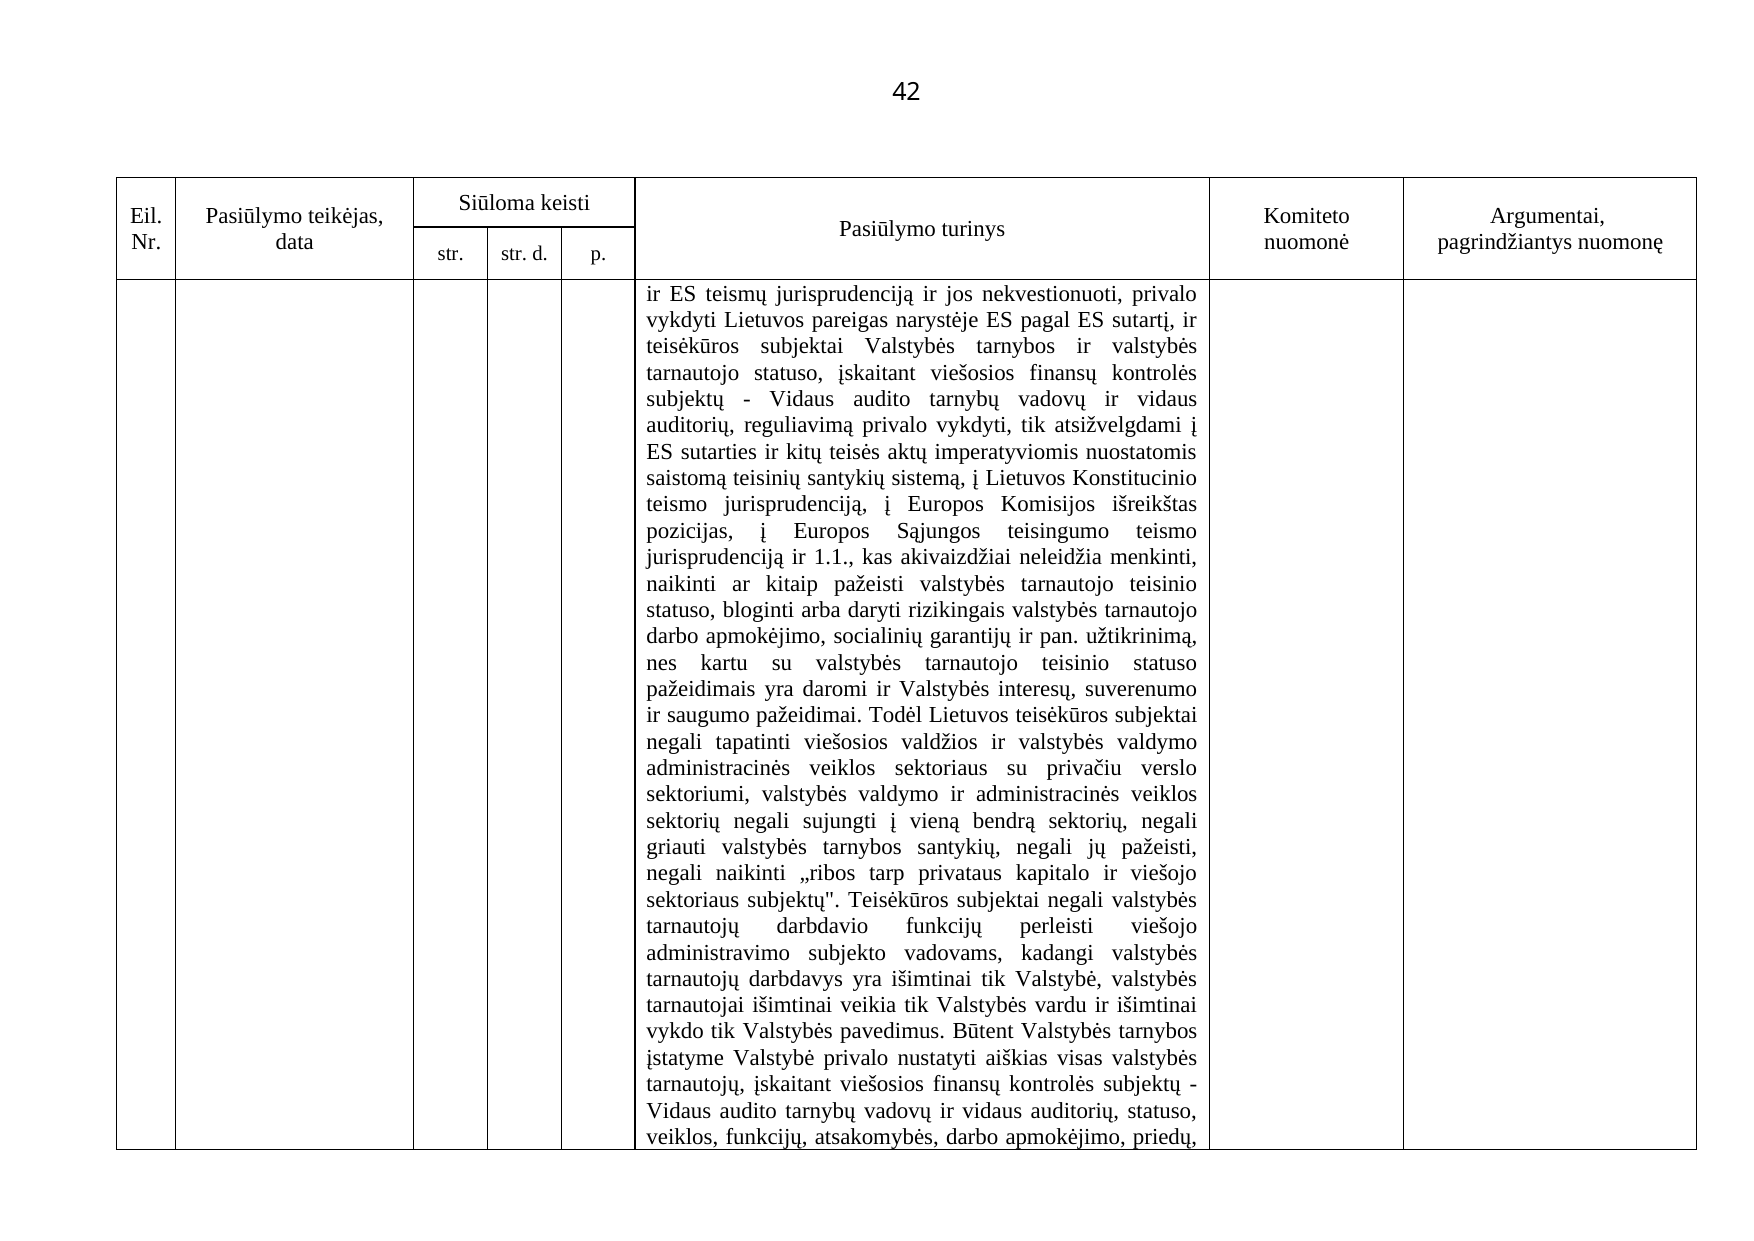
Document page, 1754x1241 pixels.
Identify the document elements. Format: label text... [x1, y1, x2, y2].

table_header Eil. Nr. [117, 178, 175, 279]
table_header Pasiūlymo teikėjas, data [176, 178, 413, 279]
table_cell p. [562, 228, 634, 279]
table_cell Valstybės ir savivaldybių vidaus auditorių asociacija (toliau - ir VSVAA) pakartotinai atkreipia teisėkūros subjektų dėmesį, kad Lietuvoje viešosios finansų kontrolės subjektai - Vidaus audito tarnybos, jų vadovai ir vidaus auditoriai - yra įsteigti pagal Lietuvos prisijungimo prie Europos Sąjungos sutarties reikalavimus ir vykdo viešosios finansų kontrolės mechanizmą, kuris yra imperatyvi sudėtinė ir neatskiriama Lietuvos valstybinės valdžios ir valdymo mechanizmo dalis, privaloma Lietuvai vykdyti. Tiek Europos Sąjungos teisės, tiek Europos Sąjungos sutarties, tiek kitų ES ir nacionalinių teisės aktų reguliavime Viešosios finansų kontrolės subjektai turi išskirtinius požymius, vykdo išskirtines funkcijas valstybės valdyme ir užima išskirtinę vietą ir svarbą Lietuvos valdymo ir kontrolės sistemoje. Vidaus audito veikla savo esme yra kontrolės, priežiūros ir vertinimo sričių veikla, priskiriama "Valstybės valdymo sričiai" "Bendroms valstybės funkcijoms", dėl ko Vidaus audito tarnybos, jų vadovai ir vidaus auditoriai neišvengiamai yra karjeros valstybės tarnautojai. Šiuo metu projektuojamas valstybės tarnybos santykių reguliavimas yra neatitinkantis įstatyminės, jurisprudencinės, Lietuvos integracijos ES teisinėje sistemoje esmės, stipriai blogina valstybės tarnautojų padėtį ir kelia grėsmę valstybės tarnautojų tarnybos Valstybei sąlygoms, darbo apmokėjimo sistemai, socialinėms garantijoms, o tuo pačiu - ir Valstybei. Jeigu Valstybės tarnybos teisės instituto pažeidimai bus įtvirtinti Valstybės tarnybos įstatyme, jie pažeis teisės doktriną, administracinės teisės principus, nacionalinių ir ES teismų ir kitų institucijų jurisprudenciją, pažeis LR Konstituciją, ES teisės aktus, įskaitant ES sutartį, iš esmės sunaikins Valstybės, kaip valstybės tarnautojo darbdavio, esmę, sudarys sąlygas valstybės tarnybos aukštos reglamentacijos kriterijaus pažeidimams bei iš esmės išderins visus valstybės tarnybos, kaip viešo intereso įgyvendinimo mechanizmo, saugiklius, sutrikdys valstybės finansinius ekonominius santykius, sukels materialinę ir moralinę žalą Vidaus audito tarnybų valstybės tarnautojams bei pažeis pačios Valstybės suverenumą ir interesus. VSVAA pateikia argumentus: 1. Administracinė teisė yra viešojo administravimo teisinis pagrindas. Tai valdymo teisė, nreguliuoja valdymo santykius, tokius kaip Valstybinis valdymas. Valstybinis valdymas yra valstybinių institucijų vykdoma tam tikra viešoji tvarka, viešasis administravimas, kurį įgyvendina valstybės tarnautojai. Vietos savivaldos lygmeniu Valstybės vardu valstybės valdžią vykdo savivaldybių tarybos ir savivaldybių tarybų sudaromų ir joms atskaitingų vykdomųjų organų valstybės tarnautojai. Akivaizdu kad, visi valdžios organai veikia tik Valstybės vardu. Valstybės tarnybos santykiai yra teisiniai santykiai, griežtai reglamentuoti teisės aktuose, turintys savų ypatumų, kurie iš esmės skiriasi nuo darbo teisinių santykių, valstybės tarnybos santykiams keliami dideli reglamentacijos reikalavimai. Valstybės tarnybos santykių negalima tapatinti su darbo santykiais. Valstybės tarnyba skirta viešajam interesui įgyvendinti ir užtikrinti. 2. Pagal Konstitucinio Teismo (KT) ir Lietuvos Vyriausiojo administracinio teismo (LVAT) jurisprudenciją valstybės tarnautoją nuo darbuotojo skiria pagrindiniai požymiai, tai: 1) valstybės tarnautojas priimamas pagal įstatymą ir visos tarnybos sąlygos yra nustatytos įstatymu, t. y. dėl tarnybos sąlygų nesiderama. Asmenims, siekiantiems eiti valstybės tarnautojo pareigas ir jau einantiems valstybės tarnautojo pareigas, keliami aukšti kvalifikaciniai, etikos, elgesio, atsakomybės ir pan. reikalavimai ir šie reikalavimai turi būti nustatyti įstatymu (tuo tarpu darbuotojai, dirbantys pagal darbo sutartį, su darbdaviu sudaro darbo sutartį, kurioje yra nustatomos šalių sulygtos darbo sąlygos: darbuotojo darbovietė ir darbo funkcijos, darbo užmokesčio mokėjimo sąlygos, kitos sutarties sąlygos); 2) valstybės tarnautoju laikomas asmuo, jei jis vykdo viešojo administravimo veiklą. Europos Komisija ir Europos Sąjungos teisingumo teismas savo praktikoje įtvirtino funkcinį valstybės tarnybos aiškinimo metodą, valstybės tarnybos vykdomų funkcijų svarbą valstybės interesams bei nurodė, kurios funkcijos nepriskiriamos valstybės tarnybai. Pagal Europos Komisijos ir Europos Sąjungos teisingumo teismo praktiką valstybės tarnybos funkcijos yra šios: teisės aktų rengimas ir priėmimas, teisės aktų įgyvendinimas, teisės aktų vykdymo kontrolė. 3. Įstatymine ir jurisprudencine prasme valstybės tarnyba yra Valstybės pavedimu asmenų, einančių pareigas valstybinėje tarnyboje, atliekama visuomenei naudinga veikla. Valstybės tarnyba glaudžiai susijusi su viešuoju administravimu kaip sėkmingo ir veiksmingo jo vykdymo, įgyvendinimo ir užtikrinimo prielaida, o valstybės tarnautojai tarnauja valstybės ir savivaldybės įstaigose ir institucijose, vadinasi, tarnautojai turi būti lojalūs ne tik savo darbdaviui - Valstybei, atstovaujamai konkrečios valstybės ar savivaldybės institucijos ar įstaigos, bet ir tuo pat metu tarnauti visuomenei. Todėl iš esmės valstybės tarnautoją galima apibūdinti kaip asmenį, einantį pareigas valstybės ir savivaldybės institucijoje ar įstaigoje ir tarnaujantį visuomenei. Tarnavimo visuomenei principas įtvirtintas LR Konstitucijos 5 straipsnyje, yra ne kartą pabrėžtas KT ir LVAT jurisprudencijoje. 4. Valstybės tarnybos santykiai yra teisiniai santykiai. Akivaizdu, kad valstybės tarnautoji}, veikiančių išimtinai tik Valstybės vardu ir pykdančių išimtinai tik Valstybės pavedimus, darbdavys yra tik Valstybė, kuri būtent Valstybės tarnybos įstatyme privalo nustatyti visas valstybės tarnautojų tarnybos sąlygas, privalo užtikrinti jų įgyvendinimo ir vykdymo kontrolę. Pažymėtina, kad Lietuva į valstybinės tarnybos santykių reguliavimą Valstybės tarnybos įstatyme yra įdiegusi ES teisę atitinkantį valstybinės tarnybos teisinį reguliavimą, kurio neleistina griauti, naikinti, iškraipyti, kuriame neleistina bloginti valstybės tarnautojų padėtį ir tarnybos sąlygas. 5. Lietuva, siekdama narystės ES, į valstybinės tarnybos santykių sistemą įdiegė ES teisę atitinkantį valstybinės tarnybos teisinį reguliavimą, kad Lietuvai prisijungus prie ES, Lietuvos viešojo administravimo subjektai ir jų valstybės tarnautojai gebėtų užtikrinti Bendrijos tikslų siekimą, įgyvendinant viešosios valdžios reguliacines pareigas pagal nustatytas Bendrijos veiklos sritis Sutarties dėl Europos Sąjungos veikimo suvestinėje redakcijoje (1 straipsnyje (ex 1 straipsnis), 2 straipsnyje (ex 2 straipsnis), 3 straipsnyje (ex 3 straipsnis), 4 straipsnyje (ex 3a straipsnyje) ir kituose straipsniuose). Todėl šiuo metu galiojantis Valstybės tarnybos įstatymo reguliavimas tinkamai įtvirtina Valstybės, kaip valstybės tarnautojo darbdavio, pareigas ir atsakomybę ir minėtą reguliavimą galima tik plėtoti, bet negalima jo naikinti, menkinti, iškraipyti ar išderinti. 6. Lietuvos Respublikos Konstitucinis Teismas nutarimuose išaiškino konstitucinę valstybės tarnybos prasmę. Aiškindamas konstitucinę valstybės tarnybos prasmę, Konstitucinis Teismas, išimtinai atsižvelgdamas į konstitucines nuostatas, jų turinį ir sąsajas, pabrėžė, kad Konstitucijoje įtvirtintos valstybės tarnybos esminis bruožas tas, kad ji suvokiama kaip tarnyba Lietuvos Valstybei ir pilietinei Tautai, kad būtų garantuotas visos valstybinės bendruomenės - pilietinės Tautos viešasis interesas, santykių sistema. Konstitucinio Teismo jurisprudencijoje yra suformuluota nuostata, kad Valstybės tarnybos teisiniai santykiai susiklosto tarp valstybės tarnautojo ir valstybės, kuri atlieka darbdavio vaidmenį, ir yra netapatūs teisiniams santykiams, su si klostantiems sutartiniuose darbo santykiuose Iš minėtos jurisprudencijos visiškai aiški išvada, kad su valstybės tarnautojais sutartys nėra sudaromos, o valstybės tarnautojų statusas, darbo užmokestis, priedai, atsakomybė, socialinės ir kitos garantijos bei reikalavimai turi būti nustatomi tik įstatymu, ir jie turi būti aiškūs ir bendri visiems siekiantiems atitinkamų pareigų valstybės tarnyboje, ir stojantiems į valstybės tarnybą, ir turi būti žinomi iš anksto. Todėl akivaizdu, kad būtent Valstybė yra valstybės tarnautojo darbdavys. Akivaizdu ir tai, kad viešojo administravimo subjekto vadovas nėra valstybės tarnautojo darbdavys, ir jis neturi kompetencijos įstatymu nustatyti valstybės tarnautojų statusą, darbo užmokestį, priedus, atsakomybę, socialines ir kitas garantijas bei reikalavimus, todėl akivaizdžiai yra neįgalus perimti ir įgyvendinti išimtines Valstybės darbdavio funkcijas. Todėl būtent Valstybė Valstybės tarnybos įstatyme ir jo lydimuosiuose teisės aktuose privalo išsamiai numatyti ir užtikrinti valstybės tarnautojų statusą, pareigas, funkcijas, darbo apmokėjimą, priedus, socialines garantijas ir pan., ir Valstybė negali minėtų pareigų perleisti viešojo administravimo subjekto vadovams. Neteisėtai, pažeidžiant daugybę teisinių reikalavimiį, išimtinai tik Valstybei priklausančias pareigas perleidus viešojo administravimo subjekto vadovams, būtų sudarytos prielaidos valstybės tarnautojų teisių pažeidimams, diskriminacijai, moralinei ir materialinei žalai, kas reiškia, kad būtų sudarytos sąlygos ir pačios valstybės interesų pažeidimams (pavyzdžiui, neveikiant Valstybės tarnybos Įstatymo saugikliams: 1) institucijos vadovas to paties sudėtingumo funkcijas vykdantiems asmenims galėtų nustatyti skirtingas socialines garantijas, skirtingas kitas darbo sąlygas ir pan. ne pagal lojalumą Valstybei, bet pagal lojalumą sau ir taip piktnaudžiauti institucijos vadovo valdiniais Įgalinimais ir priversti valstybės tarnautoją atsisakyti Įstatymų vykdymo ar juos interpretuoti institucijos vadovui palankiai, atsisakyti principingumo, teisingumo ir 1.1; 2) institucijos vadovas Įgytų jam konstituciškai nepriklausančią diskreciją vienodo sudėtingumo funkcijas vykdantiems asmenims nustatyti skirtingo dydžio apmokėjimą ir kitas tarnybos sąlygas, Įtvirtinti valstybės tarnautojų diskriminaciją, o kadangi darbo apmokėjimas ir socialinės garantijos yra vieni iš svarbiausių valstybės tarnautoją motyvuojančių instrumentų, tai tokiu būdu institucijos vadovas Įgytų galimybes apmokėjimo už tarnybą, socialinių garantijų ir pan. sąlygas taikyti partiniu principu, daryti poveikį valstybės tarnautojui, paveikti jo atsparumą korupcijai ir neįstatyminiams reikalavimams, būtų sudarytos prielaidos valstybės tarnautojų principingumo, nepriklausomumo pažeidimams ir pan. Visa tai reiškia, kad institucijos vadovui turint konstituciškai jam nepriklausančią išimtinai tik Valstybei priklausančią valstybės tarnautojo darbdavio diskreciją, būtų iš esmės sunaikinta Valstybės, kaip valstybės tarnautojo darbdavio, esmė, sudarytos sąlygos valstybės tarnybos aukštos reglamentacijos kriterijaus pažeidimams bei iš esmės būtų išderinti visi valstybės tarnybos, kaip viešo intereso Įgyvendinimo mechanizmo, saugikliai, ir būtų pažeisti pačios Valstybės suverenumas ir interesai. 7. Pabrėžtina taip pat, kad ES sutartyje yra aiškiai atskirtas viešosios valdžios / viešojo administravimo valstybinės tarnybos sektorius nuo privataus kapitalo sektoriaus. Akcentuotina, kad ES sutartis numato aiškias išimtis veiklai, kuri bet kurioje valstybėje yra susijusi su viešosios valdžios funkcijų vykdymu, t.y., dėl visuomeninių interesų numato aiškias išimtis veiklai, kuriomis grindžiamas laisvas darbuotojų, asmenų, prekių, paslaugų, kapitalo judėjimo ribojimas (ES sutarties 45 straipsnis (ex 55 straipsnis): „Veiklai, kuri bet kurioje valstybėje yra susijusi, nors ir laikinai, su viešosios valdžios funkcijų vykdymu, šio skyriaus (ES sutarties dalies „Laisvas asmenų, paslaugų ir kapitalo judėjimas" skyriaus „Įsisteigimo teisė“ dėl savarankiškai dirbančių asmenų, dėl privataus kapitalo verslo įmonių, bendrovių, dukterinių bendrovių ir tt - VSVAA pastaba.) nuostatos netaikomos". Akcentuotina, kad Europos Sąjungoje iš laisvo darbuotojų ir laisvo kapitalo judėjimo yra išimta viešojo administravimo sritis, kuri turi imunitetą rinkai ir konkurencijai, ir nėra rinkos ir konkurencijos objektas ir negali juo tapti, todėl viešojo administravimo sritis yra nepavaldi privačiam verslo sektoriui, o priešingai - Valstybė, vykdydama valdymą, turi valinę ir kontrolės galią ir reguliuoja privataus verslo sektoriaus santykius, nepažeisdama ES sutarties, ES direktyvų ir reglamentų. Todėl akivaizdu, kad viešojo administravimo - valstybinės tarnybos sektorius nėra ir negali būti tapatinamas su privačiu verslo sektoriumi, ir valstybės valdymo veikla ir rinkos santykiais susaistytas privatus sektorius negali būti sujungti į vieną bendrą sektorių, nes tai pažeistų valstybės suverenitetą, valstybės saugumą ir valstybės interesus. 8. Konstitucijos 48 straipsnyje nustatyta teisė į tinkamą apmokėjimą už darbą yra daugelio kitų konstitucinių teisių įgyvendinimo prielaida, tai ji turi būti garantuojama valstybės tarnautojui ne mažesne apimtimi nei kitiems dirbantiesiems asmenims. Valstybės tarnautojui turi būti mokamas visas jam priklausantis darbo užmokestis, jį sumažinti galima tik esant aplinkybėms, nesusijusioms su valstybės tarnautojo dalykinėmis savybėmis, bei atsižvelgiant į konstitucinius proporcingumo, teisėtų lūkesčių principus4. Minėta jurisprudencija dėl valstybės tarnautojo veikimo konstitucinio proporcingumo, teisėtų lūkesčių principų ir atsižvelgiant, kad valstybės tarnautojas priimamas į tarnybą tik įstatymu, suponuoja išvadą, kad Valstybės tarnybos įstatyme negalima naikinti valstybės tarnautojo socialinių garantijų, įskaitant valstybės tarnautojo atostogas, negalima naikinti valstybės tarnautojų atlyginimų priedų (pvz., už stažą valstybės tarnyboje) ir pan., kadangi kito valstybės tarnautojo statuso, pareigų, funkcijų, darbo apmokėjimo, socialinių garantijų užtikrinimo, įgyvendinimo ir priežiūros instrumento negu Valstybės tarnybos įstatymas, Valstybė tiesiog negali turėti ir jo neturi. 9. Visi išdėstyti argumentai patvirtina akivaizdžius teisinius pagrindus, pagal kuriuosLietuvos teisėkūros subjektai, reguliuodami Valstybės tarnybos institutą, privalo laikytis ES, Lietuvos nacionalinių, konstitucinių teisės normų, privalo atsižvelgti į nacionalinių ir ES teismų jurisprudenciją ir jos nekvestionuoti, privalo vykdyti Lietuvos pareigas narystėje ES pagal ES sutartį, ir teisėkūros subjektai Valstybės tarnybos ir valstybės tarnautojo statuso, įskaitant viešosios finansų kontrolės subjektų - Vidaus audito tarnybų vadovų ir vidaus auditorių, reguliavimą privalo vykdyti, tik atsižvelgdami į ES sutarties ir kitų teisės aktų imperatyviomis nuostatomis saistomą teisinių santykių sistemą, į Lietuvos Konstitucinio teismo jurisprudenciją, į Europos Komisijos išreikštas pozicijas, į Europos Sąjungos teisingumo teismo jurisprudenciją ir 1.1., kas akivaizdžiai neleidžia menkinti, naikinti ar kitaip pažeisti valstybės tarnautojo teisinio statuso, bloginti arba daryti rizikingais valstybės tarnautojo darbo apmokėjimo, socialinių garantijų ir pan. užtikrinimą, nes kartu su valstybės tarnautojo teisinio statuso pažeidimais yra daromi ir Valstybės interesų, suverenumo ir saugumo pažeidimai. Todėl Lietuvos teisėkūros subjektai negali tapatinti viešosios valdžios ir valstybės valdymo administracinės veiklos sektoriaus su privačiu verslo sektoriumi, valstybės valdymo ir administracinės veiklos sektorių negali sujungti į vieną bendrą sektorių, negali griauti valstybės tarnybos santykių, negali jų pažeisti, negali naikinti „ribos tarp privataus kapitalo ir viešojo sektoriaus subjektų". Teisėkūros subjektai negali valstybės tarnautojų darbdavio funkcijų perleisti viešojo administravimo subjekto vadovams, kadangi valstybės tarnautojų darbdavys yra išimtinai tik Valstybė, valstybės tarnautojai išimtinai veikia tik Valstybės vardu ir išimtinai vykdo tik Valstybės pavedimus. Būtent Valstybės tarnybos įstatyme Valstybė privalo nustatyti aiškias visas valstybės tarnautojų, įskaitant viešosios finansų kontrolės subjektų - Vidaus audito tarnybų vadovų ir vidaus auditorių, statuso, veiklos, funkcijų, atsakomybės, darbo apmokėjimo, priedų, atostogų, socialinių garantijų ir kitas sąlygas, ir privalo kontroliuoti minėtų sąlygų laikymąsi, nes tik stiprus valstybinės tarnybos institutas yra Valstybės interesų ir jos suverenumo garantas, konstitucinis valdymo pamatas. Atsižvelgiant j aukščiau išdėstytą, ir atsižvelgiant j visus VSVAA pateiktus raštus Lietuvos teisėkūros subjektams, VSVAA dar kartą prašo Lietuvos teisėkūros subjektus: 1. plėtoti valstybės tarnybos ir susijusių teisinių santykių, įskaitant viešosios finanskontrolės subjektų - Vidaus audito tarnybų vadovų ir vidaus auditorių valstybės tarnybos santykių reguliavimą, stiprinant valstybės tarnautojų teisių, pareigų, darbo apmokėjimo, priedų, atostogų, socialinių garantijų, atsparumo poveikiui bei priklausomumui nuo viešojo 4 Lietuvos Respublikos Konstitucinio Teismo 18. 2004 m. gruodžio 13 d. nutarimas „Dėl Lietuvos Respublikos vietos savivaldos įstatymo 3 straipsnio 3 dalies (2000 m. spalio 12 d. redakcija), 3 straipsnio 4 dalies (2000 m. spalio 12 d. redakcija), 5 straipsnio 1 dalies 2 punkto (2000 m. spalio 12 d. redakcija), 18 straipsnio 1 dalies (2000 m. spalio 12 d. redakcija), 19 straipsnio 1 dalies 2, 3, 4, 8, 15 punktų (2000 m. spalio 12 d. redakcija), 21 straipsnio 1 dalies 1, 5, 7, 9, 12, 15, 16, 17, 18 punktų (2000 m. spalio 12 d. redakcija), šios dalies 6 punkto (2000 m. spalio 12 d. ir 2001 m. rugsėjo 25 d. redakcijos) ir šios dalies 14 punkto (2000 m. spalio 12 d. ir 2001 m. lapkričio 8 d. redakcijos), taip pat dėl Lietuvos Respublikos Konstitucijos 119 straipsnio pakeitimo įstatymo taikymo tvarkos konstitucinio įstatymo, Lietuvos Respublikos Konstitucijos 119 straipsnio pakeitimo įstatymo taikymo tvarkos konstitucinio įstatymo įrašymo į konstitucinių įstatymų sąrašą įstatymo atitikties Lietuvos Respublikos Konstitucijai". Atitaisymas Nr. 186. 6 administravimo subjekto vadovo ir kitiems galimiems poveikiams ir t.t. reguliavimą Valstybės tarnybos įstatyme (ir susijusiuose teisės aktuose), kuris yra Valstybės interesų ir suverenumo pamatinis konstitucinis garantas, taip pat pakartotinai prašo neperleisti išimtinės Valstybės kompetencijos - valstybės tarnautojo Darbdavio kompetencijos, institucijų vadovams, kurie nėra valstybės tarnautojų darbdaviai, - ir taip užtikrinti Valstybės interesus, Valstybės tarnybą Tautai ir Valstybės suverenumą; [...] 4. Lietuvos Respublikos vietos savivaldos įstatymo Nr.I-533 28 ir 31 straipsnių pakeitimo įstatymo projektą, dėl 28 straipsnio 2 dalies pakeitimo („2. Vidaus audito tarnybos vadovas ir vidaus auditoriai yra darbuotojai, dirbantys pagal darbo sutartis. Pretendentų į vidaus audito tarnybos vadovo pareigas konkurso komisiją sudaro savivaldybės administracijos direktorius. Būti šios komisijos nariu turi būti kviečiamas Finansų ministerijos atstovas. “) atmesti ir palikti šiuo metu salioiančiame Lietuvos Respublikos vietos savivaldos įstatyme Sr. 1-533 esanti 28 straipsnio 2 dalies reslamentavima: „2. Vidaus audito tarnybos vadovas ir vidaus auditoriai yra karjeros valstybės tarnautojai. Pretendentu i vidaus audito tarnybos vadovo pareigas konkurso komisiją sudaro savivaldybės administracijos direktorius. Būti šios komisijos nariu turi būti kviečiamas Finansų ministerijos atstovas.“. [...] 7. Užtikrinti, kad teisingi teisiniai reikalavimai, kriterijai, VSVAA argumentai būtų taikomi ne fragmentuotai, bet teisingai ir sistemiškai visame teisyne, susijusiame su Vidaus audito tarnybų, jų vadovų ir vidaus auditorių statuso ir valstybinės tarnybos reguliavimu, jų nepažeisti, nepažeisti Lietuvos įsipareigojimų narystėje ES, nepažeisti ES sutarties ir iš jos išplaukiančių Reglamentų ir direktyvų. [636, 280, 1209, 1149]
table_header Argumentai, pagrindžiantys nuomonę [1404, 178, 1696, 279]
table_header Siūloma keisti [414, 178, 634, 226]
table_cell str. [414, 228, 487, 279]
table_header Komiteto nuomonė [1210, 178, 1403, 279]
table_cell [176, 280, 413, 1149]
table_cell str. d. [488, 228, 561, 279]
table_cell [117, 280, 175, 1149]
table_cell [1404, 280, 1696, 1149]
table_cell [562, 280, 634, 1149]
table_header Pasiūlymo turinys [636, 178, 1209, 279]
table_cell [1210, 280, 1403, 1149]
table_cell [414, 280, 487, 1149]
table_cell [488, 280, 561, 1149]
